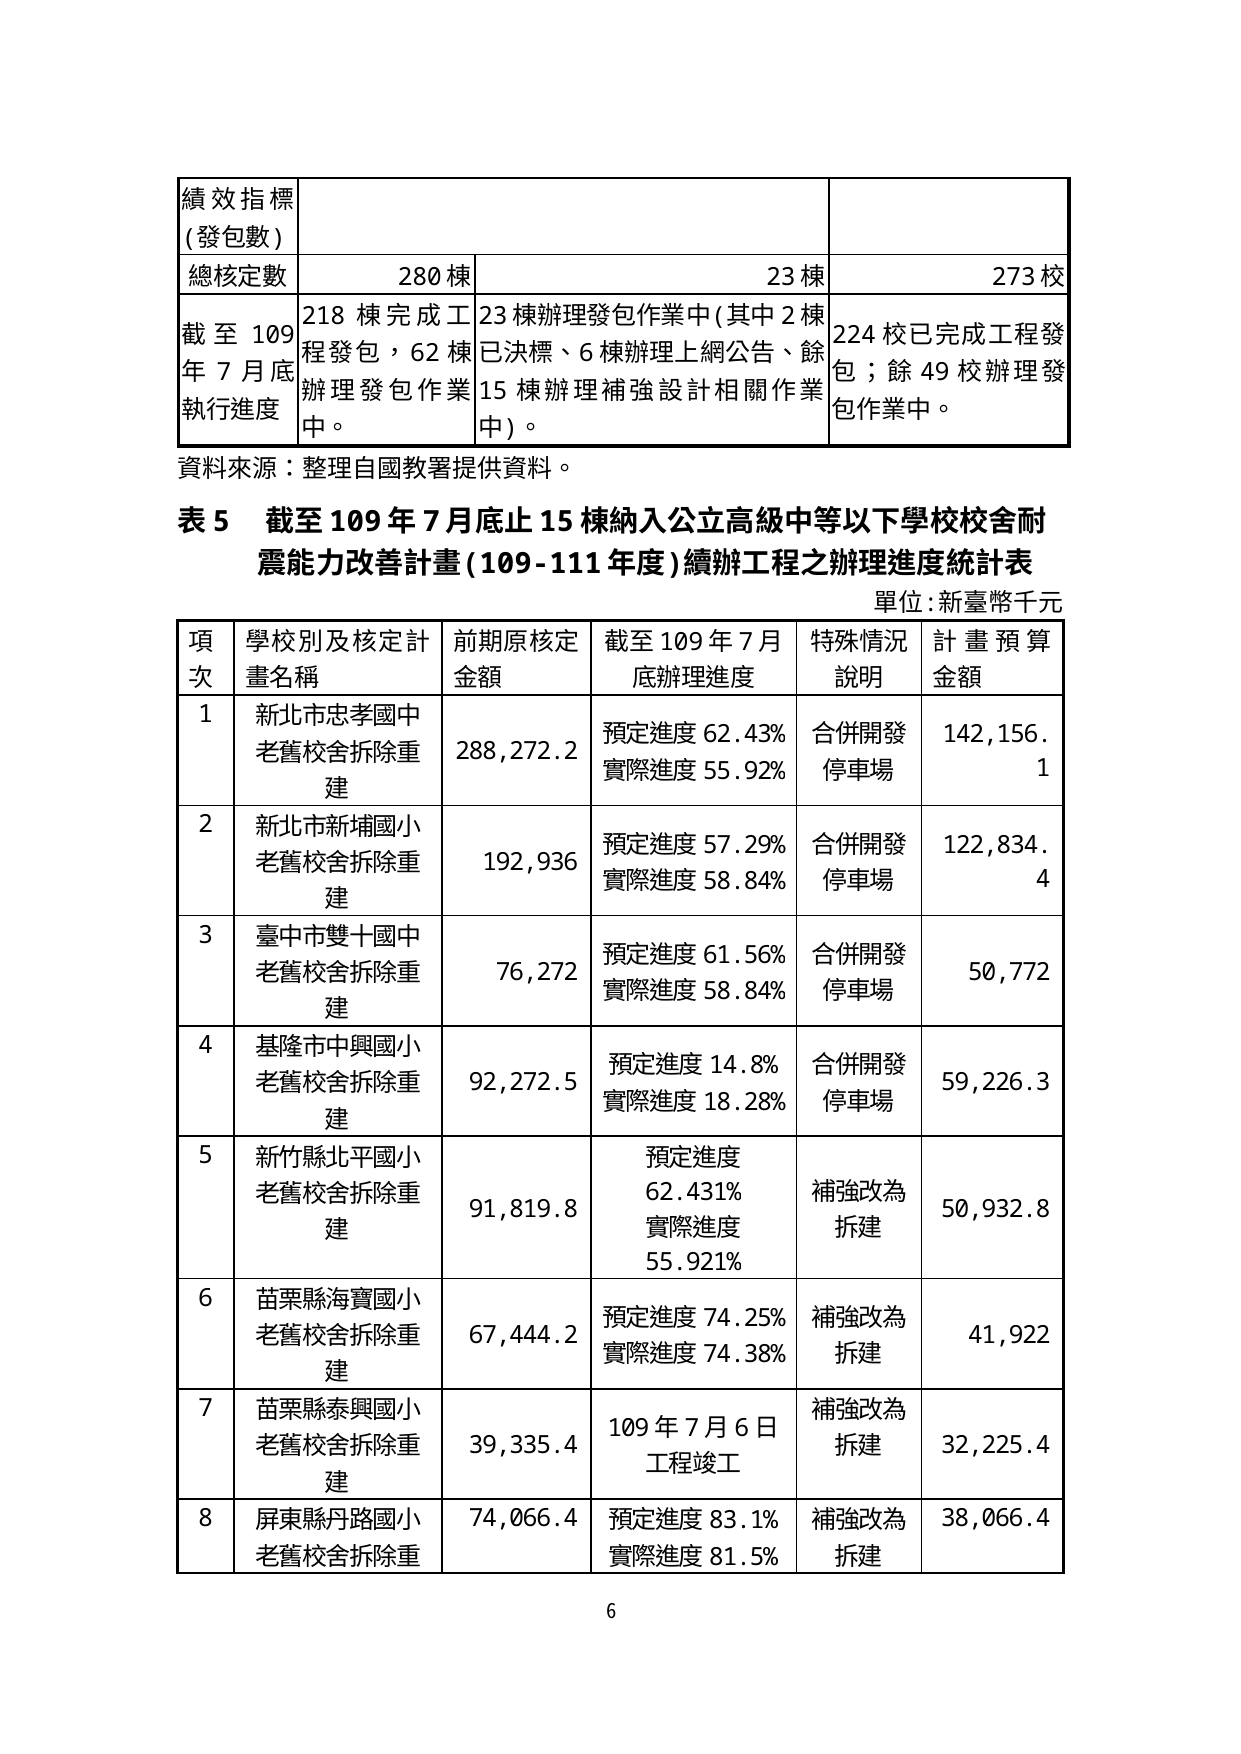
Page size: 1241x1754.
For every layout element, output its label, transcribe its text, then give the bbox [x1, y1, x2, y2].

table_cell 6 [179, 1279, 233, 1388]
table_cell 59,226.3 [922, 1027, 1062, 1135]
table_cell 預定進度61.56% 實際進度58.84% [592, 916, 796, 1025]
table_header 特殊情況說明 [797, 622, 921, 694]
table_cell 288,272.2 [443, 696, 590, 804]
table_cell 基隆市中興國小老舊校舍拆除重建 [235, 1027, 441, 1135]
table_cell 8 [179, 1500, 233, 1572]
table_header 項次 [179, 622, 233, 694]
table_cell 50,932.8 [922, 1137, 1062, 1278]
table_cell [830, 179, 1067, 254]
table_cell 218棟完成工程發包，62棟辦理發包作業中。 [299, 295, 474, 444]
table_cell 預定進度83.1% 實際進度81.5% [592, 1500, 796, 1572]
table_header 計畫預算金額 [922, 622, 1062, 694]
table_cell 補強改為拆建 [797, 1500, 921, 1572]
table_cell 4 [179, 1027, 233, 1135]
table_cell 76,272 [443, 916, 590, 1025]
table_cell 7 [179, 1390, 233, 1498]
table_cell 合併開發停車場 [797, 696, 921, 804]
table_cell 1 [179, 696, 233, 804]
table_cell 截至109年7月底執行進度 [180, 295, 297, 444]
table_cell 預定進度57.29% 實際進度58.84% [592, 806, 796, 915]
table_cell 50,772 [922, 916, 1062, 1025]
text 表5 截至109年7月底止15棟納入公立高級中等以下學校校舍耐震能力改善計畫(109-111年度)續辦工程之辦理進度統計表 [177, 497, 1063, 582]
text 單位:新臺幣千元 [291, 582, 1063, 618]
text 資料來源：整理自國教署提供資料。 [177, 448, 1063, 485]
table_header 截至109年7月底辦理進度 [592, 622, 796, 694]
table_cell 91,819.8 [443, 1137, 590, 1278]
table_cell 38,066.4 [922, 1500, 1062, 1572]
table_cell 預定進度62.431% 實際進度55.921% [592, 1137, 796, 1278]
table_cell 3 [179, 916, 233, 1025]
table_cell [299, 179, 828, 254]
table_cell 補強改為拆建 [797, 1390, 921, 1498]
table_cell 5 [179, 1137, 233, 1278]
table_cell 142,156.1 [922, 696, 1062, 804]
table_cell 192,936 [443, 806, 590, 915]
table_cell 23棟辦理發包作業中(其中2棟已決標、6棟辦理上網公告、餘15棟辦理補強設計相關作業中)。 [476, 295, 828, 444]
table_cell 122,834.4 [922, 806, 1062, 915]
table_cell 合併開發停車場 [797, 916, 921, 1025]
table_cell 績效指標(發包數) [180, 179, 297, 254]
table_cell 273校 [830, 255, 1067, 293]
table_cell 預定進度74.25% 實際進度74.38% [592, 1279, 796, 1388]
table_cell 苗栗縣海寶國小老舊校舍拆除重建 [235, 1279, 441, 1388]
table_header 前期原核定金額 [443, 622, 590, 694]
table_cell 41,922 [922, 1279, 1062, 1388]
table_cell 合併開發停車場 [797, 1027, 921, 1135]
table_cell 預定進度14.8% 實際進度18.28% [592, 1027, 796, 1135]
table_cell 74,066.4 [443, 1500, 590, 1572]
table_cell 224校已完成工程發包；餘49校辦理發包作業中。 [830, 295, 1067, 444]
table_cell 臺中市雙十國中老舊校舍拆除重建 [235, 916, 441, 1025]
table_header 學校別及核定計畫名稱 [235, 622, 441, 694]
table_cell 67,444.2 [443, 1279, 590, 1388]
table_cell 新竹縣北平國小老舊校舍拆除重建 [235, 1137, 441, 1278]
table_cell 新北市新埔國小老舊校舍拆除重建 [235, 806, 441, 915]
table_cell 補強改為拆建 [797, 1137, 921, 1278]
table_cell 32,225.4 [922, 1390, 1062, 1498]
table_cell 2 [179, 806, 233, 915]
table_cell 合併開發停車場 [797, 806, 921, 915]
table_cell 280棟 [299, 255, 474, 293]
table_cell 92,272.5 [443, 1027, 590, 1135]
table_cell 新北市忠孝國中老舊校舍拆除重建 [235, 696, 441, 804]
table_cell 補強改為拆建 [797, 1279, 921, 1388]
table_cell 109年7月6日 工程竣工 [592, 1390, 796, 1498]
table_cell 23棟 [476, 255, 828, 293]
table_cell 總核定數 [180, 255, 297, 293]
table_cell 預定進度62.43% 實際進度55.92% [592, 696, 796, 804]
table_cell 苗栗縣泰興國小老舊校舍拆除重建 [235, 1390, 441, 1498]
table_cell 39,335.4 [443, 1390, 590, 1498]
table_cell 屏東縣丹路國小老舊校舍拆除重 [235, 1500, 441, 1572]
